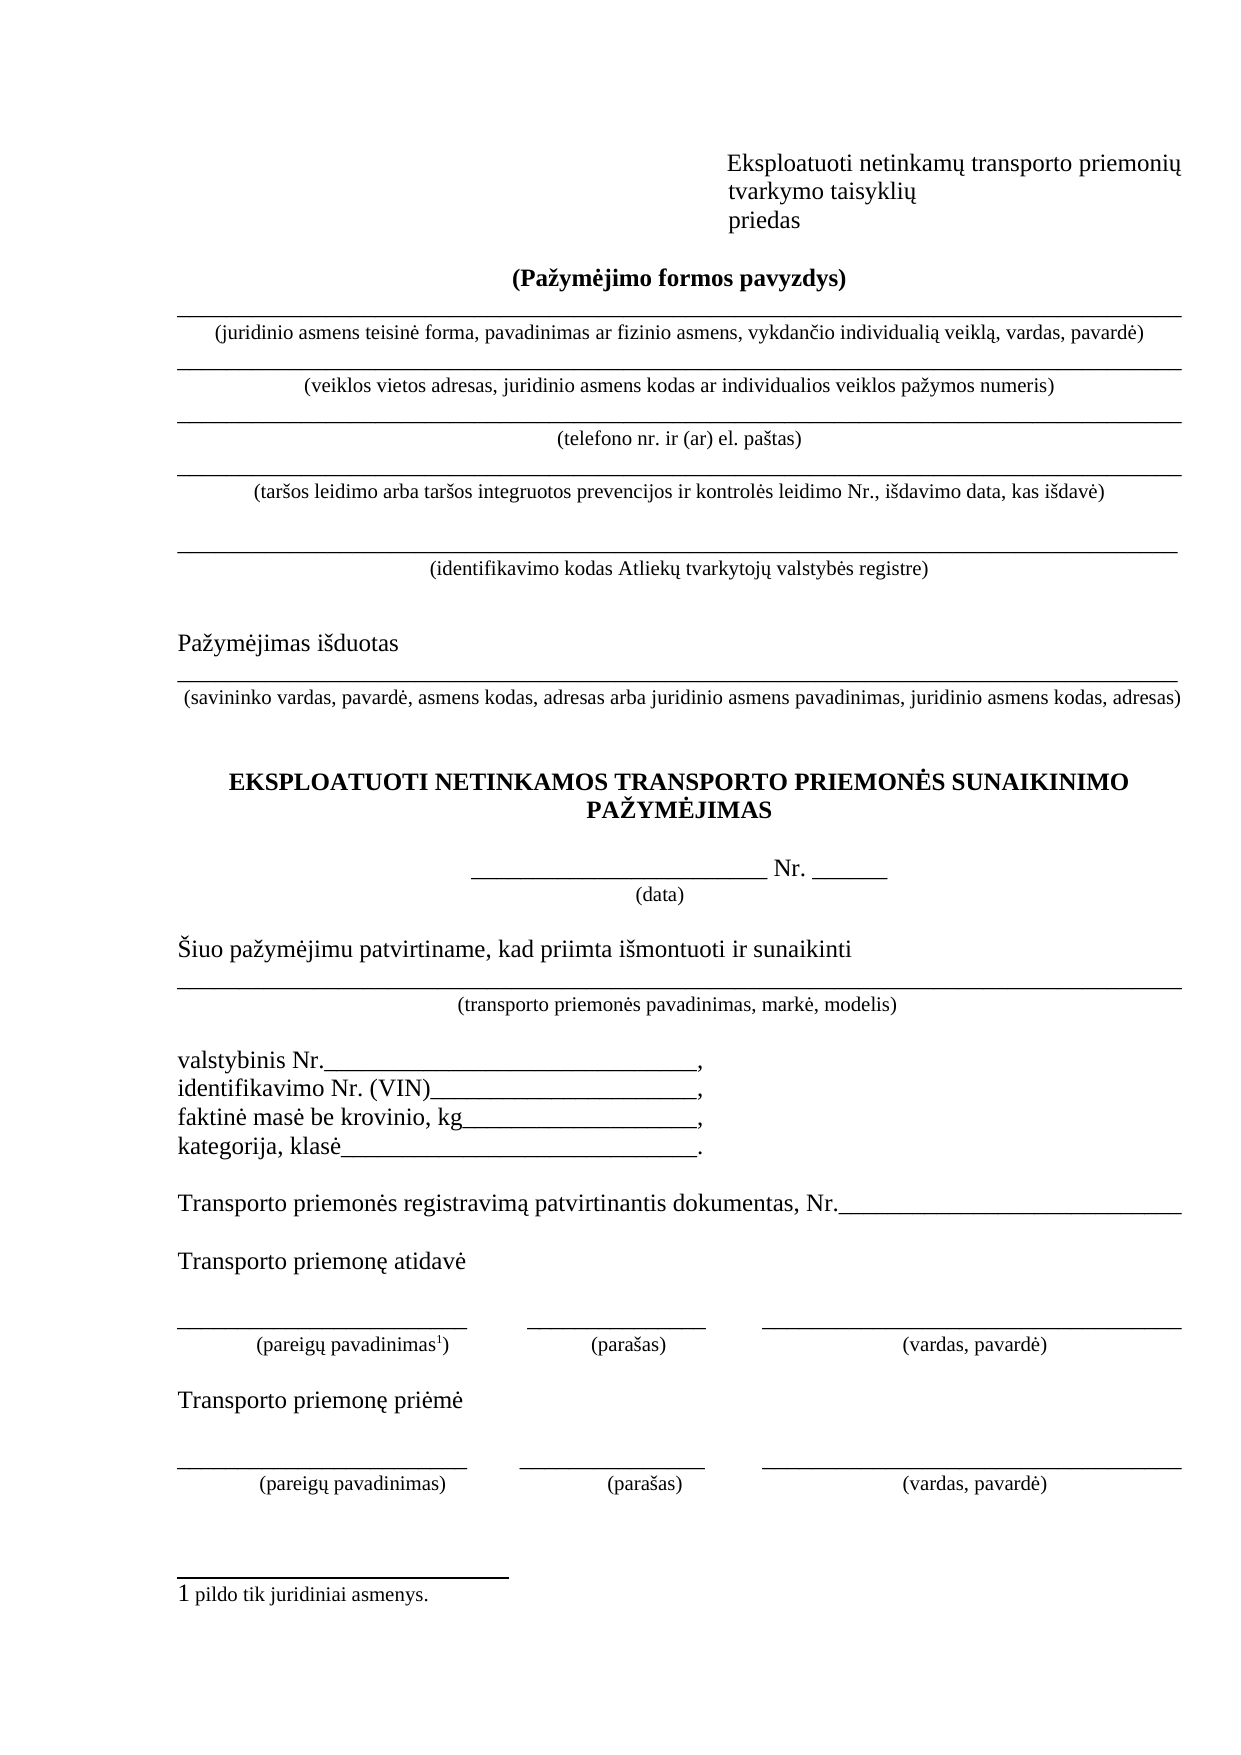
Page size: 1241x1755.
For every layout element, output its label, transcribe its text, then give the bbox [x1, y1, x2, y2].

text (veiklos vietos adresas, juridinio asmens kodas ar individualios veiklos pažymos numeris) [177, 373, 1181, 397]
text (data) [177, 882, 1181, 906]
text (telefono nr. ir (ar) el. paštas) [177, 426, 1181, 450]
text (taršos leidimo arba taršos integruotos prevencijos ir kontrolės leidimo Nr., išdavimo data, kas išdavė) [177, 478, 1181, 503]
text (Pažymėjimo formos pavyzdys) [177, 263, 1181, 291]
text Transporto priemonės registravimą patvirtinantis dokumentas, Nr. [177, 1188, 1181, 1217]
text Transporto priemonę priėmė [177, 1385, 1181, 1414]
text Pažymėjimas išduotas ________________________________________________________________________________ [177, 628, 1181, 685]
text identifikavimo Nr. (VIN) , [177, 1073, 1181, 1102]
text faktinė masė be krovinio, kg , [177, 1102, 1181, 1131]
text Šiuo pažymėjimu patvirtiname, kad priimta išmontuoti ir sunaikinti [177, 934, 1181, 963]
text pildo tik juridiniai asmenys. [177, 1578, 1181, 1606]
text Nr. ______ [177, 853, 1181, 882]
text (savininko vardas, pavardė, asmens kodas, adresas arba juridinio asmens pavadinimas, juridinio asmens kodas, adresas) [177, 685, 1181, 709]
text tvarkymo taisyklių [709, 176, 1181, 205]
text Transporto priemonę atidavė [177, 1246, 1181, 1275]
text EKSPLOATUOTI NETINKAMOS TRANSPORTO PRIEMONĖS SUNAIKINIMO PAŽYMĖJIMAS [177, 767, 1181, 824]
text (transporto priemonės pavadinimas, markė, modelis) [177, 992, 1181, 1016]
text (pareigų pavadinimas) (parašas) (vardas, pavardė) [177, 1332, 1181, 1356]
text valstybinis Nr. , [177, 1045, 1181, 1073]
text (identifikavimo kodas Atliekų tvarkytojų valstybės registre) [177, 555, 1181, 579]
text kategorija, klasė . [177, 1131, 1181, 1160]
text Eksploatuoti netinkamų transporto priemonių [709, 148, 1181, 176]
text (juridinio asmens teisinė forma, pavadinimas ar fizinio asmens, vykdančio individualią veiklą, vardas, pavardė) [177, 320, 1181, 344]
text priedas [177, 205, 1181, 234]
text (pareigų pavadinimas) (parašas) (vardas, pavardė) [177, 1471, 1181, 1495]
text ________________________________________________________________________________ [177, 527, 1181, 555]
